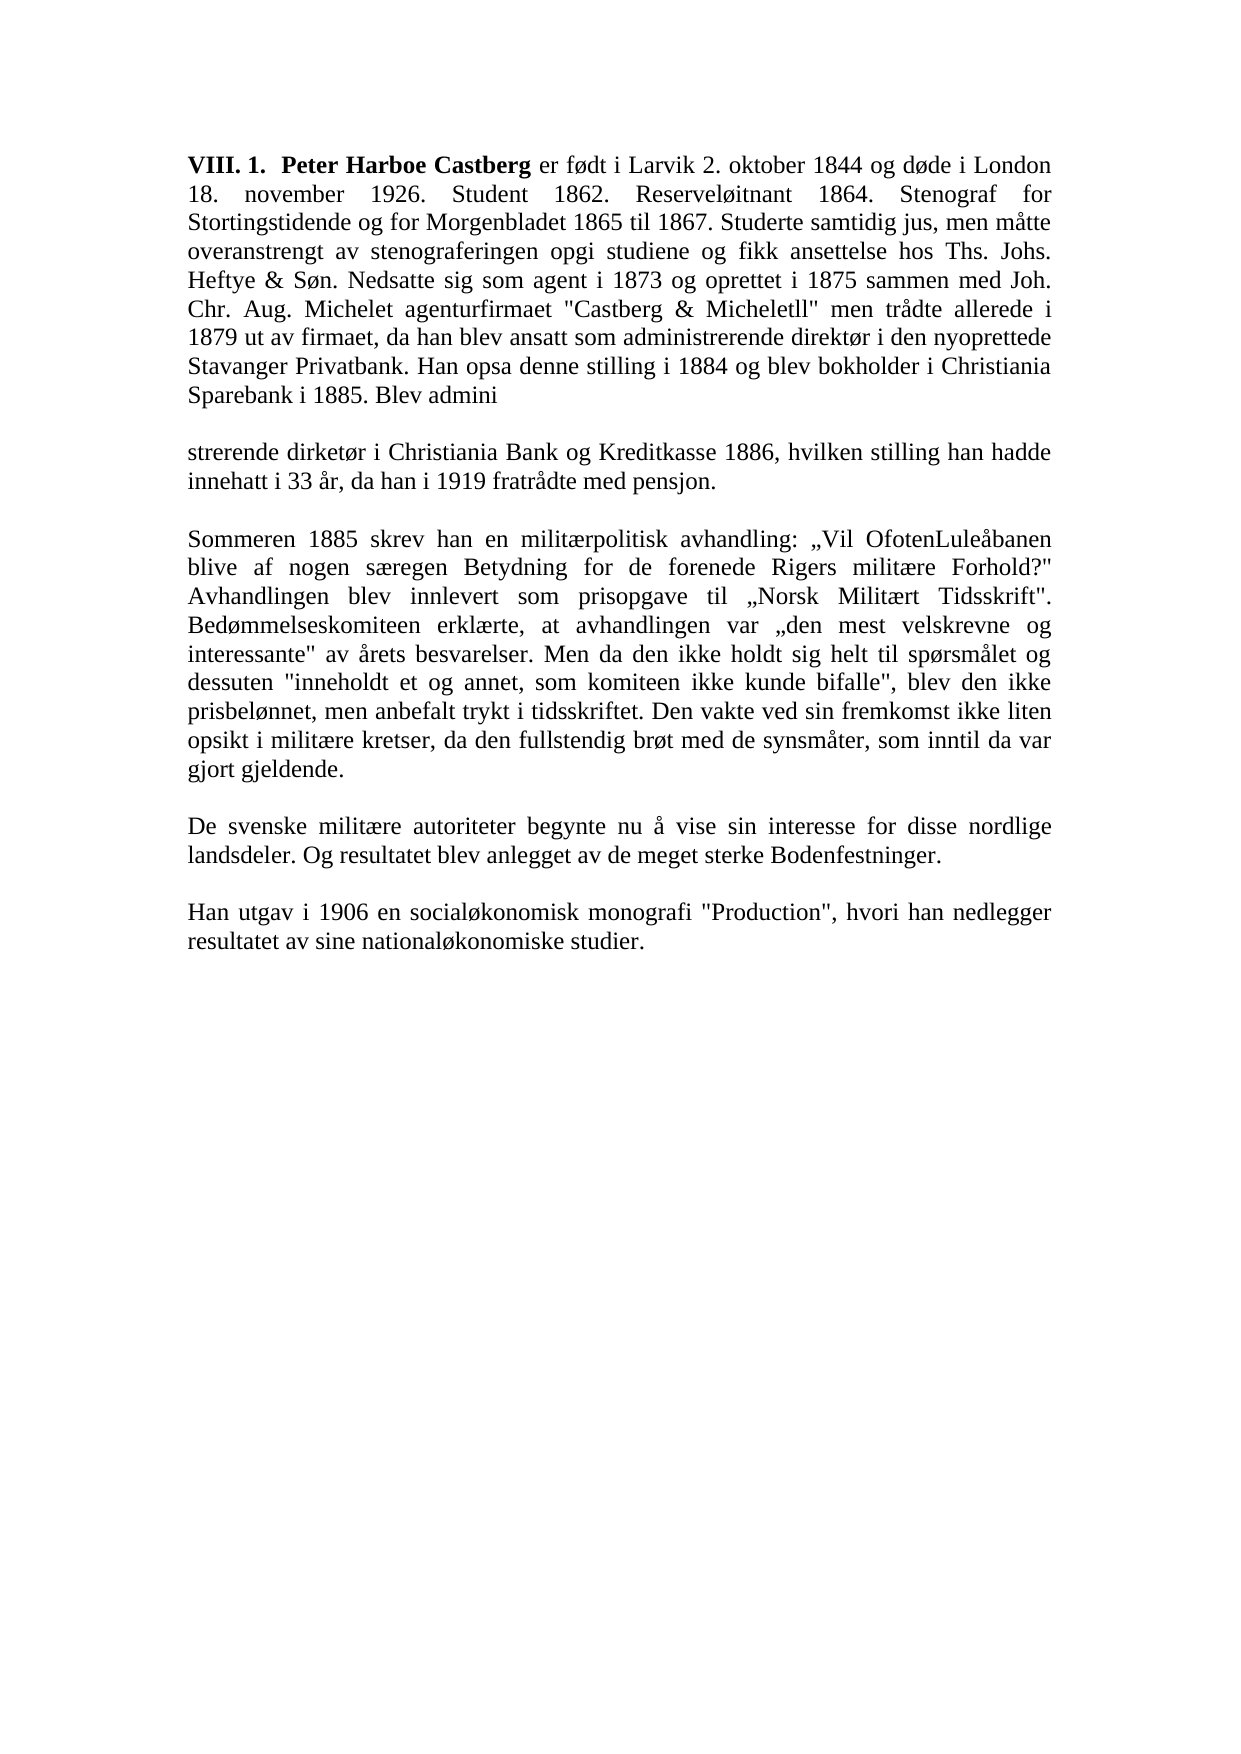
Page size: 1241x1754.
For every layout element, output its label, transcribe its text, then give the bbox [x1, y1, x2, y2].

text VIII. 1. Peter Harboe Castberg er født i Larvik 2. oktober 1844 og døde i London 18. november 1926. Student 1862. Reserveløitnant 1864. Stenograf for Stortingstidende og for Morgenbladet 1865 til 1867. Studerte samtidig jus, men måtte overanstrengt av stenograferingen opgi studiene og fikk ansettelse hos Ths. Johs. Heftye & Søn. Nedsatte sig som agent i 1873 og oprettet i 1875 sammen med Joh. Chr. Aug. Michelet agenturfirmaet "Castberg & Micheletll" men trådte allerede i 1879 ut av firmaet, da han blev ansatt som administrerende direktør i den nyoprettede Stavanger Privatbank. Han opsa denne stilling i 1884 og blev bokholder i Christiania Sparebank i 1885. Blev admini [187, 150, 1053, 409]
text De svenske militære autoriteter begynte nu å vise sin interesse for disse nordlige landsdeler. Og resultatet blev anlegget av de meget sterke Bodenfestninger. [187, 811, 1053, 869]
text Han utgav i 1906 en socialøkonomisk monografi "Production", hvori han nedlegger resultatet av sine nationaløkonomiske studier. [187, 897, 1053, 955]
text Sommeren 1885 skrev han en militærpolitisk avhandling: „Vil OfotenLuleåbanen blive af nogen særegen Betydning for de forenede Rigers militære Forhold?" Avhandlingen blev innlevert som prisopgave til „Norsk Militært Tidsskrift". Bedømmelseskomiteen erklærte, at avhandlingen var „den mest velskrevne og interessante" av årets besvarelser. Men da den ikke holdt sig helt til spørsmålet og dessuten "inneholdt et og annet, som komiteen ikke kunde bifalle", blev den ikke prisbelønnet, men anbefalt trykt i tidsskriftet. Den vakte ved sin fremkomst ikke liten opsikt i militære kretser, da den fullstendig brøt med de synsmåter, som inntil da var gjort gjeldende. [187, 524, 1053, 782]
text strerende dirketør i Christiania Bank og Kreditkasse 1886, hvilken stilling han hadde innehatt i 33 år, da han i 1919 fratrådte med pensjon. [187, 437, 1053, 495]
